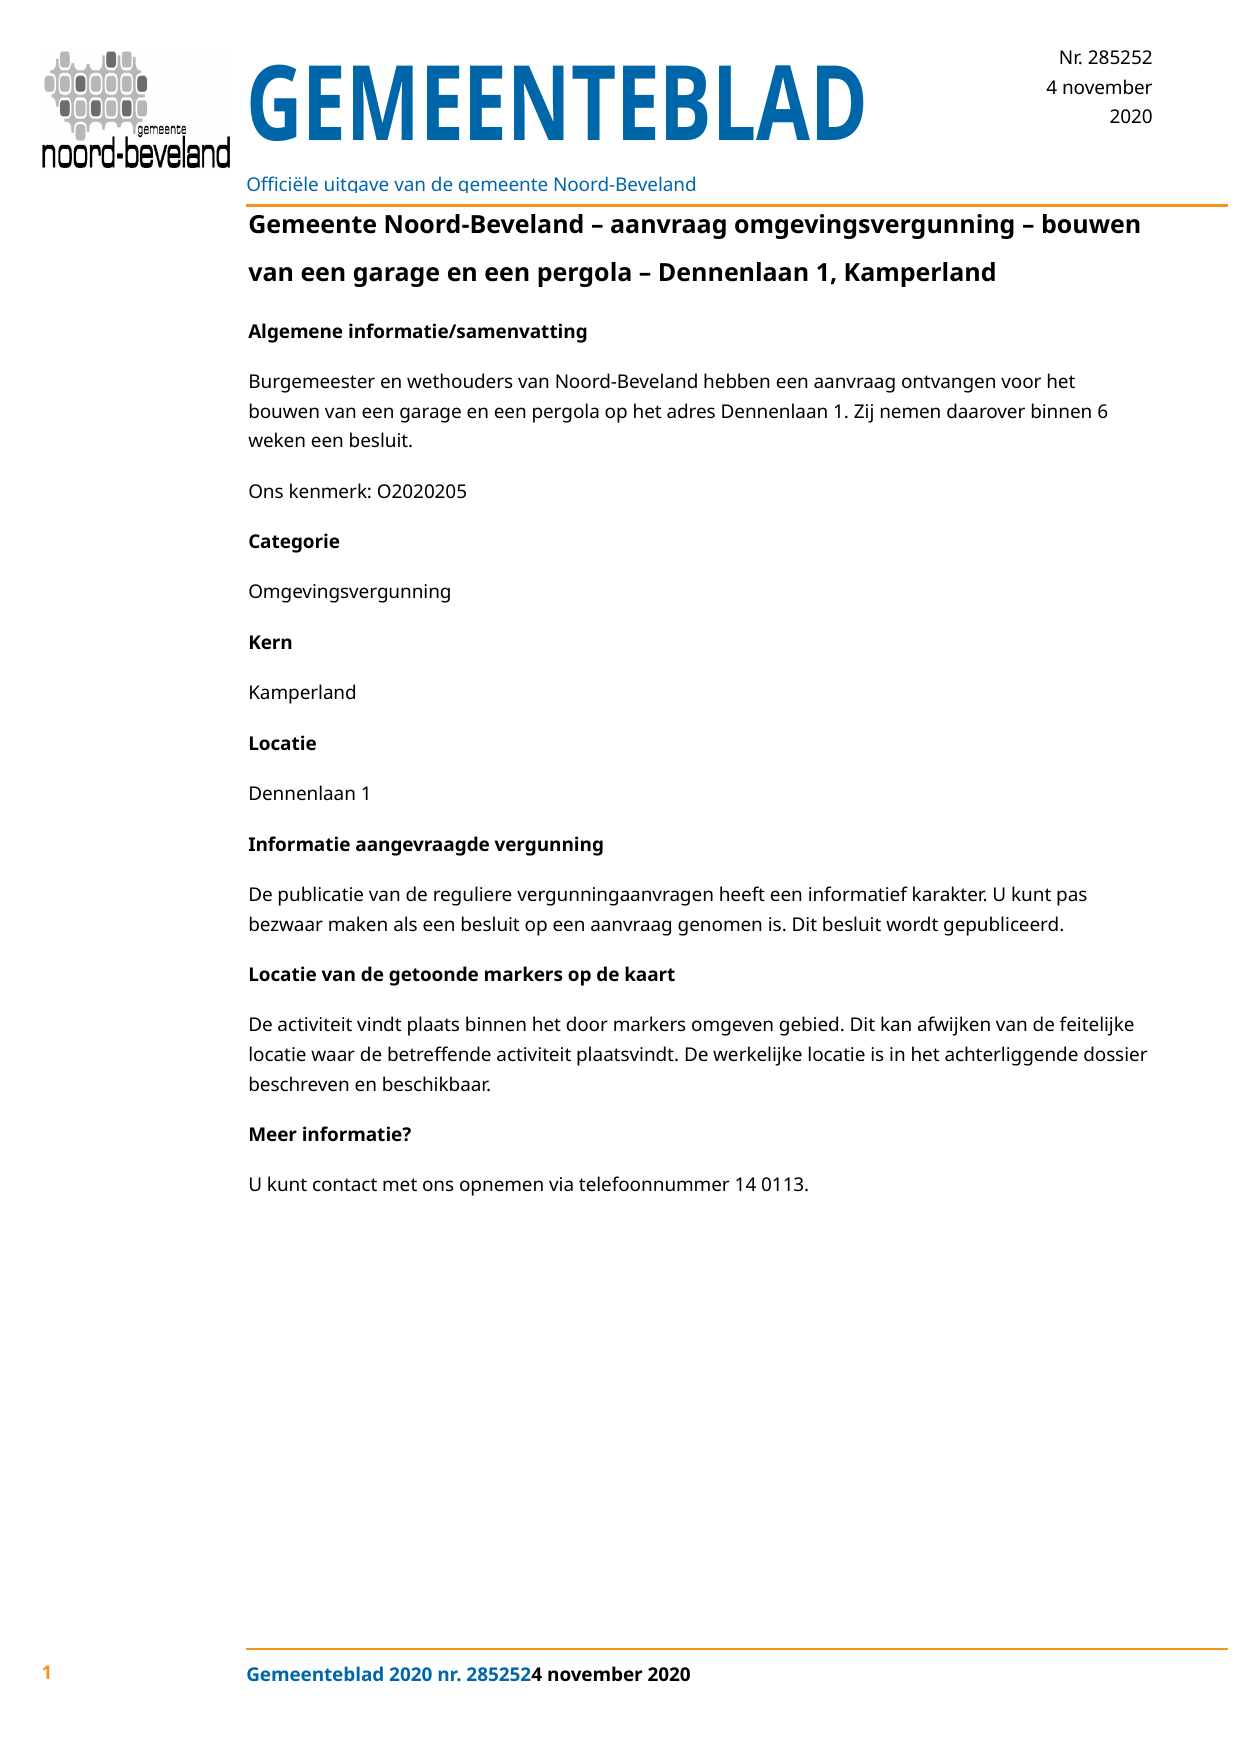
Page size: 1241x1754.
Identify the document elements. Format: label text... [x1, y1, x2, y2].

text U kunt contact met ons opnemen via telefoonnummer 14 0113. [248, 1172, 1152, 1197]
text Ons kenmerk: O2020205 [248, 478, 1152, 504]
text Burgemeester en wethouders van Noord-Beveland hebben een aanvraag ontvangen voor het bouwen van een garage en een pergola op het adres Dennenlaan 1. Zij nemen daarover binnen 6 weken een besluit. [248, 368, 1152, 453]
picture [41, 47, 231, 172]
text Gemeente Noord-Beveland – aanvraag omgevingsvergunning – bouwen van een garage en een pergola – Dennenlaan 1, Kamperland [248, 207, 1152, 288]
text Meer informatie? [248, 1121, 1152, 1147]
text Locatie [248, 730, 1152, 756]
text De activiteit vindt plaats binnen het door markers omgeven gebied. Dit kan afwijken van de feitelijke locatie waar de betreffende activiteit plaatsvindt. De werkelijke locatie is in het achterliggende dossier beschreven en beschikbaar. [248, 1012, 1152, 1097]
text Kern [248, 629, 1152, 655]
text Categorie [248, 528, 1152, 554]
text Algemene informatie/samenvatting [248, 318, 1152, 344]
text Omgevingsvergunning [248, 579, 1152, 604]
text De publicatie van de reguliere vergunningaanvragen heeft een informatief karakter. U kunt pas bezwaar maken als een besluit op een aanvraag genomen is. Dit besluit wordt gepubliceerd. [248, 881, 1152, 937]
text Dennenlaan 1 [248, 780, 1152, 806]
text Locatie van de getoonde markers op de kaart [248, 961, 1152, 987]
text Informatie aangevraagde vergunning [248, 831, 1152, 857]
text Kamperland [248, 679, 1152, 705]
